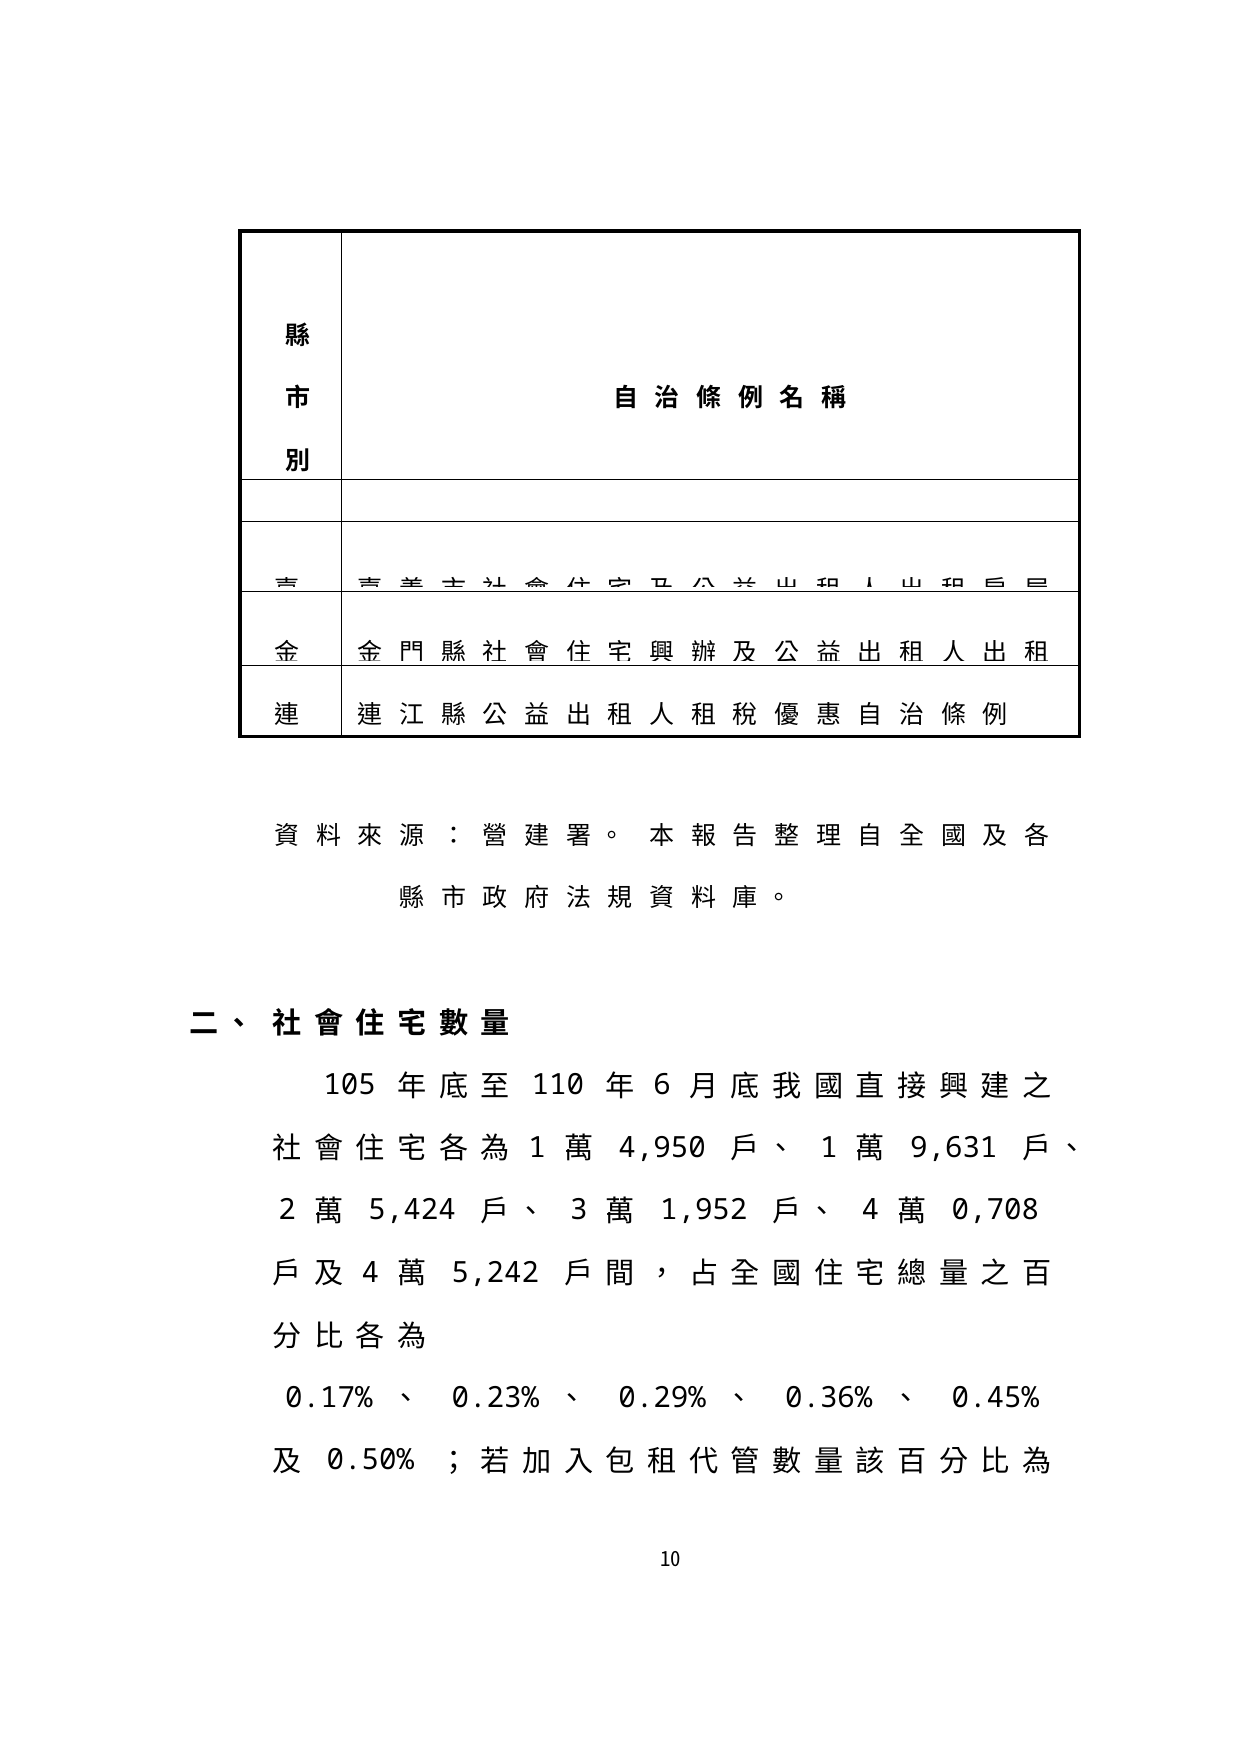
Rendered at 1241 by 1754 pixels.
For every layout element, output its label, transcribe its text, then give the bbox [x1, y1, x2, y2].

table_cell 新竹市 [242, 480, 341, 521]
text 105年底至110年6月底我國直接興建之社會住宅各為1萬4,950戶、1萬9,631戶、2萬5,424戶、3萬1,952戶、4萬0,708戶及4萬5,242戶間，占全國住宅總量之百分比各為0.17%、0.23%、0.29%、0.36%、0.45%及0.50%；若加入包租代管數量該百分比為0.17%、0.23%、0.32%、0.42%、0.60%、0.70%(詳表3)，社會住宅戶數逐年增加，占全國住宅總量之百分比日益提高，惟截至110年6月底社會住宅數量仍未及全國住宅總量之1%。 [242, 1042, 1058, 1479]
table_cell 嘉義市社會住宅及公益出租人出租房屋減免地價稅及房屋稅自治條例 [342, 522, 1078, 591]
table_cell 連江縣公益出租人租稅優惠自治條例 連江縣興辦社會住宅減徵地價稅及房屋稅自治條例 [342, 666, 1078, 735]
table_cell 嘉義市 [242, 522, 341, 591]
table_header 自治條例名稱 [342, 233, 1078, 479]
table_cell 新竹市社會住宅興辦與公益出租人減免地價稅及房屋稅自治條例 [342, 480, 1078, 521]
text 資料來源：營建署。本報告整理自全國及各縣市政府法規資料庫。 [227, 792, 1058, 917]
table_header 縣市別 [242, 233, 341, 479]
text 二、社會住宅數量 [183, 979, 1058, 1042]
table_cell 金門縣 [242, 592, 341, 664]
table_cell 金門縣社會住宅興辦及公益出租人出租房屋優惠地價稅及房屋稅自治條例 [342, 592, 1078, 664]
table_cell 連江縣 [242, 666, 341, 735]
